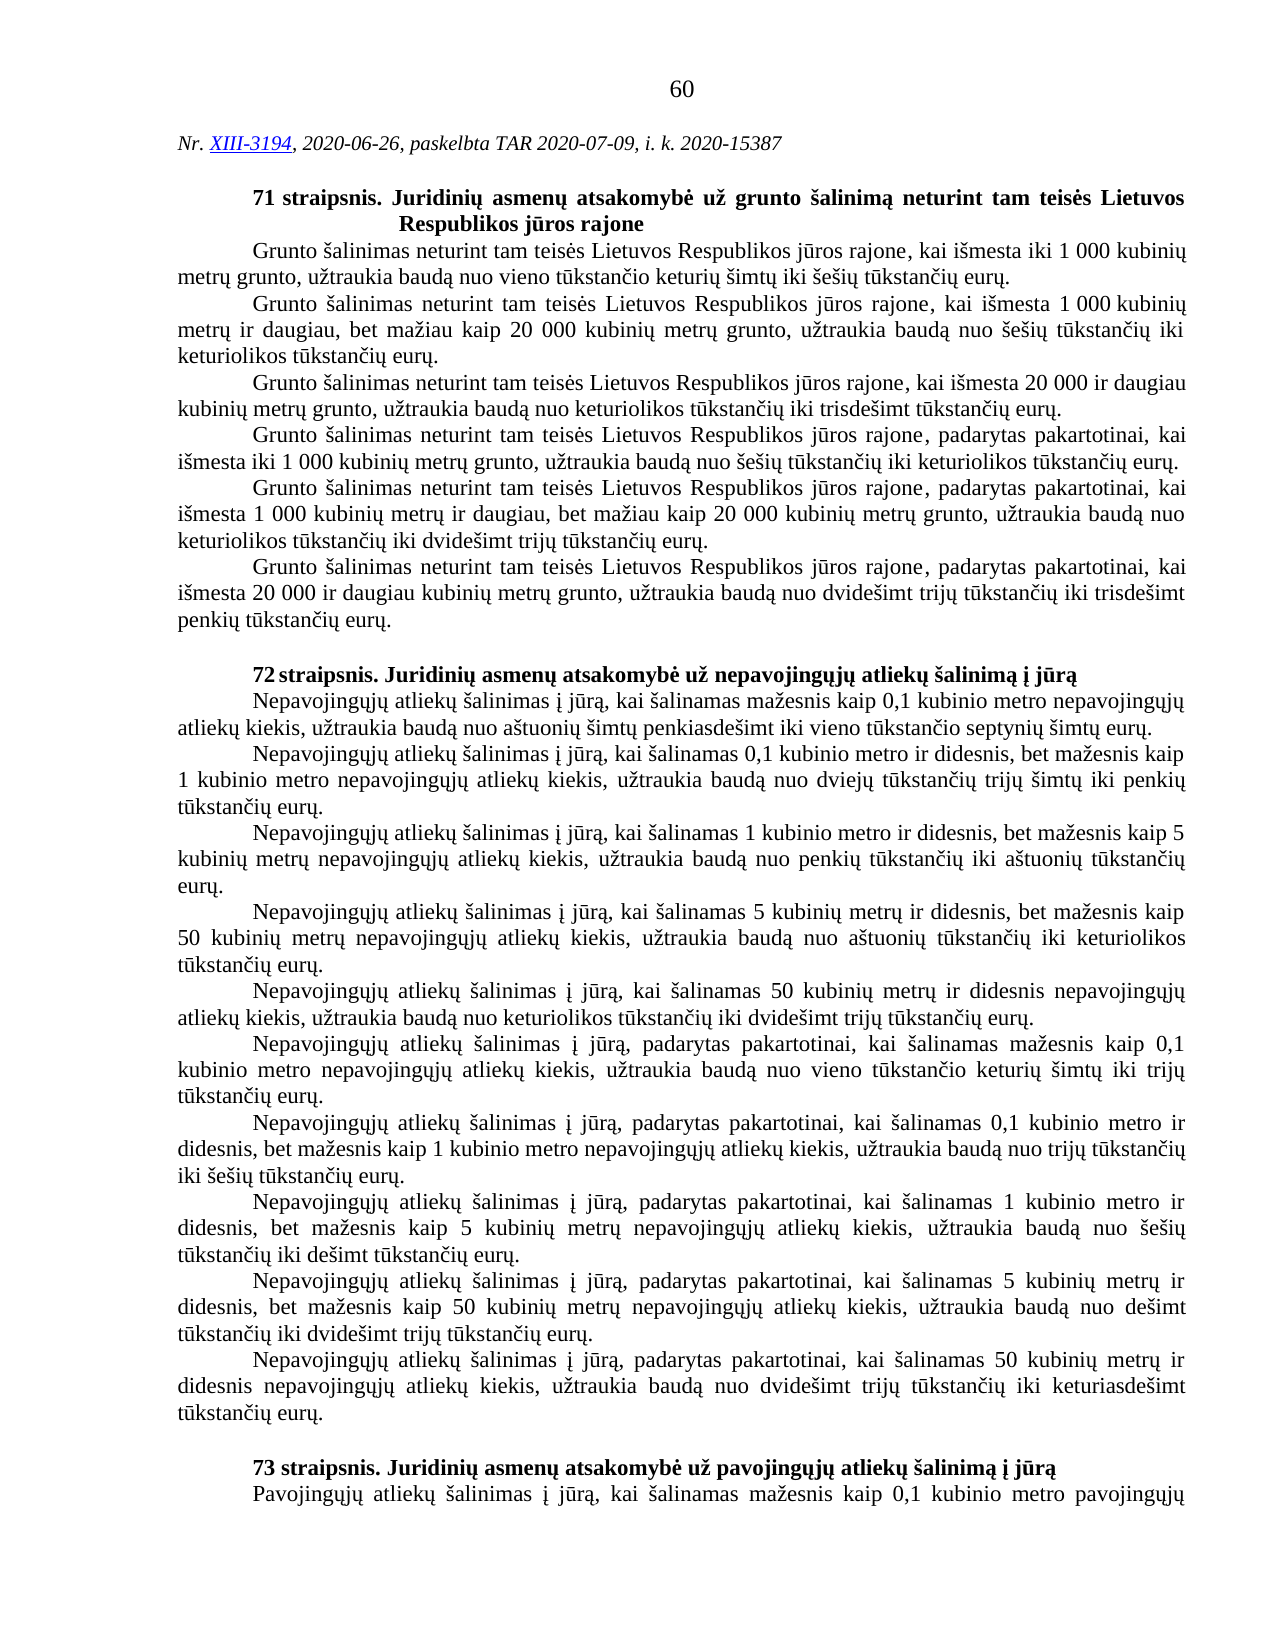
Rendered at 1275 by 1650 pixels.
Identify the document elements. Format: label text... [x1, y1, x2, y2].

text 71 straipsnis. Juridinių asmenų atsakomybė už grunto šalinimą neturint tam teisės Lietuvos Respublikos jūros rajone [252, 184, 1186, 237]
text Nepavojingųjų atliekų šalinimas į jūrą, padarytas pakartotinai, kai šalinamas 5 kubinių metrų ir didesnis, bet mažesnis kaip 50 kubinių metrų nepavojingųjų atliekų kiekis, užtraukia baudą nuo dešimt tūkstančių iki dvidešimt trijų tūkstančių eurų. [177, 1267, 1186, 1346]
text Grunto šalinimas neturint tam teisės Lietuvos Respublikos jūros rajone, padarytas pakartotinai, kai išmesta 1 000 kubinių metrų ir daugiau, bet mažiau kaip 20 000 kubinių metrų grunto, užtraukia baudą nuo keturiolikos tūkstančių iki dvidešimt trijų tūkstančių eurų. [177, 474, 1186, 553]
text Pavojingųjų atliekų šalinimas į jūrą, kai šalinamas mažesnis kaip 0,1 kubinio metro pavojingųjų [177, 1480, 1186, 1507]
text Grunto šalinimas neturint tam teisės Lietuvos Respublikos jūros rajone, kai išmesta 1 000 kubinių metrų ir daugiau, bet mažiau kaip 20 000 kubinių metrų grunto, užtraukia baudą nuo šešių tūkstančių iki keturiolikos tūkstančių eurų. [177, 289, 1186, 369]
text Nr. XIII-3194, 2020-06-26, paskelbta TAR 2020-07-09, i. k. 2020-15387 [177, 131, 1186, 155]
text 72 straipsnis. Juridinių asmenų atsakomybė už nepavojingųjų atliekų šalinimą į jūrą [252, 661, 1186, 687]
text Nepavojingųjų atliekų šalinimas į jūrą, kai šalinamas 1 kubinio metro ir didesnis, bet mažesnis kaip 5 kubinių metrų nepavojingųjų atliekų kiekis, užtraukia baudą nuo penkių tūkstančių iki aštuonių tūkstančių eurų. [177, 819, 1186, 898]
text Nepavojingųjų atliekų šalinimas į jūrą, kai šalinamas 0,1 kubinio metro ir didesnis, bet mažesnis kaip 1 kubinio metro nepavojingųjų atliekų kiekis, užtraukia baudą nuo dviejų tūkstančių trijų šimtų iki penkių tūkstančių eurų. [177, 740, 1186, 819]
text Nepavojingųjų atliekų šalinimas į jūrą, padarytas pakartotinai, kai šalinamas 50 kubinių metrų ir didesnis nepavojingųjų atliekų kiekis, užtraukia baudą nuo dvidešimt trijų tūkstančių iki keturiasdešimt tūkstančių eurų. [177, 1346, 1186, 1425]
text Nepavojingųjų atliekų šalinimas į jūrą, padarytas pakartotinai, kai šalinamas 1 kubinio metro ir didesnis, bet mažesnis kaip 5 kubinių metrų nepavojingųjų atliekų kiekis, užtraukia baudą nuo šešių tūkstančių iki dešimt tūkstančių eurų. [177, 1188, 1186, 1267]
text Nepavojingųjų atliekų šalinimas į jūrą, kai šalinamas 50 kubinių metrų ir didesnis nepavojingųjų atliekų kiekis, užtraukia baudą nuo keturiolikos tūkstančių iki dvidešimt trijų tūkstančių eurų. [177, 977, 1186, 1030]
text Nepavojingųjų atliekų šalinimas į jūrą, kai šalinamas mažesnis kaip 0,1 kubinio metro nepavojingųjų atliekų kiekis, užtraukia baudą nuo aštuonių šimtų penkiasdešimt iki vieno tūkstančio septynių šimtų eurų. [177, 687, 1186, 740]
text Nepavojingųjų atliekų šalinimas į jūrą, kai šalinamas 5 kubinių metrų ir didesnis, bet mažesnis kaip 50 kubinių metrų nepavojingųjų atliekų kiekis, užtraukia baudą nuo aštuonių tūkstančių iki keturiolikos tūkstančių eurų. [177, 898, 1186, 977]
text Grunto šalinimas neturint tam teisės Lietuvos Respublikos jūros rajone, kai išmesta iki 1 000 kubinių metrų grunto, užtraukia baudą nuo vieno tūkstančio keturių šimtų iki šešių tūkstančių eurų. [177, 237, 1186, 289]
text Grunto šalinimas neturint tam teisės Lietuvos Respublikos jūros rajone, kai išmesta 20 000 ir daugiau kubinių metrų grunto, užtraukia baudą nuo keturiolikos tūkstančių iki trisdešimt tūkstančių eurų. [177, 369, 1186, 421]
text Grunto šalinimas neturint tam teisės Lietuvos Respublikos jūros rajone, padarytas pakartotinai, kai išmesta 20 000 ir daugiau kubinių metrų grunto, užtraukia baudą nuo dvidešimt trijų tūkstančių iki trisdešimt penkių tūkstančių eurų. [177, 553, 1186, 632]
text 73 straipsnis. Juridinių asmenų atsakomybė už pavojingųjų atliekų šalinimą į jūrą [177, 1454, 1186, 1480]
text Nepavojingųjų atliekų šalinimas į jūrą, padarytas pakartotinai, kai šalinamas 0,1 kubinio metro ir didesnis, bet mažesnis kaip 1 kubinio metro nepavojingųjų atliekų kiekis, užtraukia baudą nuo trijų tūkstančių iki šešių tūkstančių eurų. [177, 1109, 1186, 1188]
text Grunto šalinimas neturint tam teisės Lietuvos Respublikos jūros rajone, padarytas pakartotinai, kai išmesta iki 1 000 kubinių metrų grunto, užtraukia baudą nuo šešių tūkstančių iki keturiolikos tūkstančių eurų. [177, 421, 1186, 474]
text Nepavojingųjų atliekų šalinimas į jūrą, padarytas pakartotinai, kai šalinamas mažesnis kaip 0,1 kubinio metro nepavojingųjų atliekų kiekis, užtraukia baudą nuo vieno tūkstančio keturių šimtų iki trijų tūkstančių eurų. [177, 1030, 1186, 1109]
